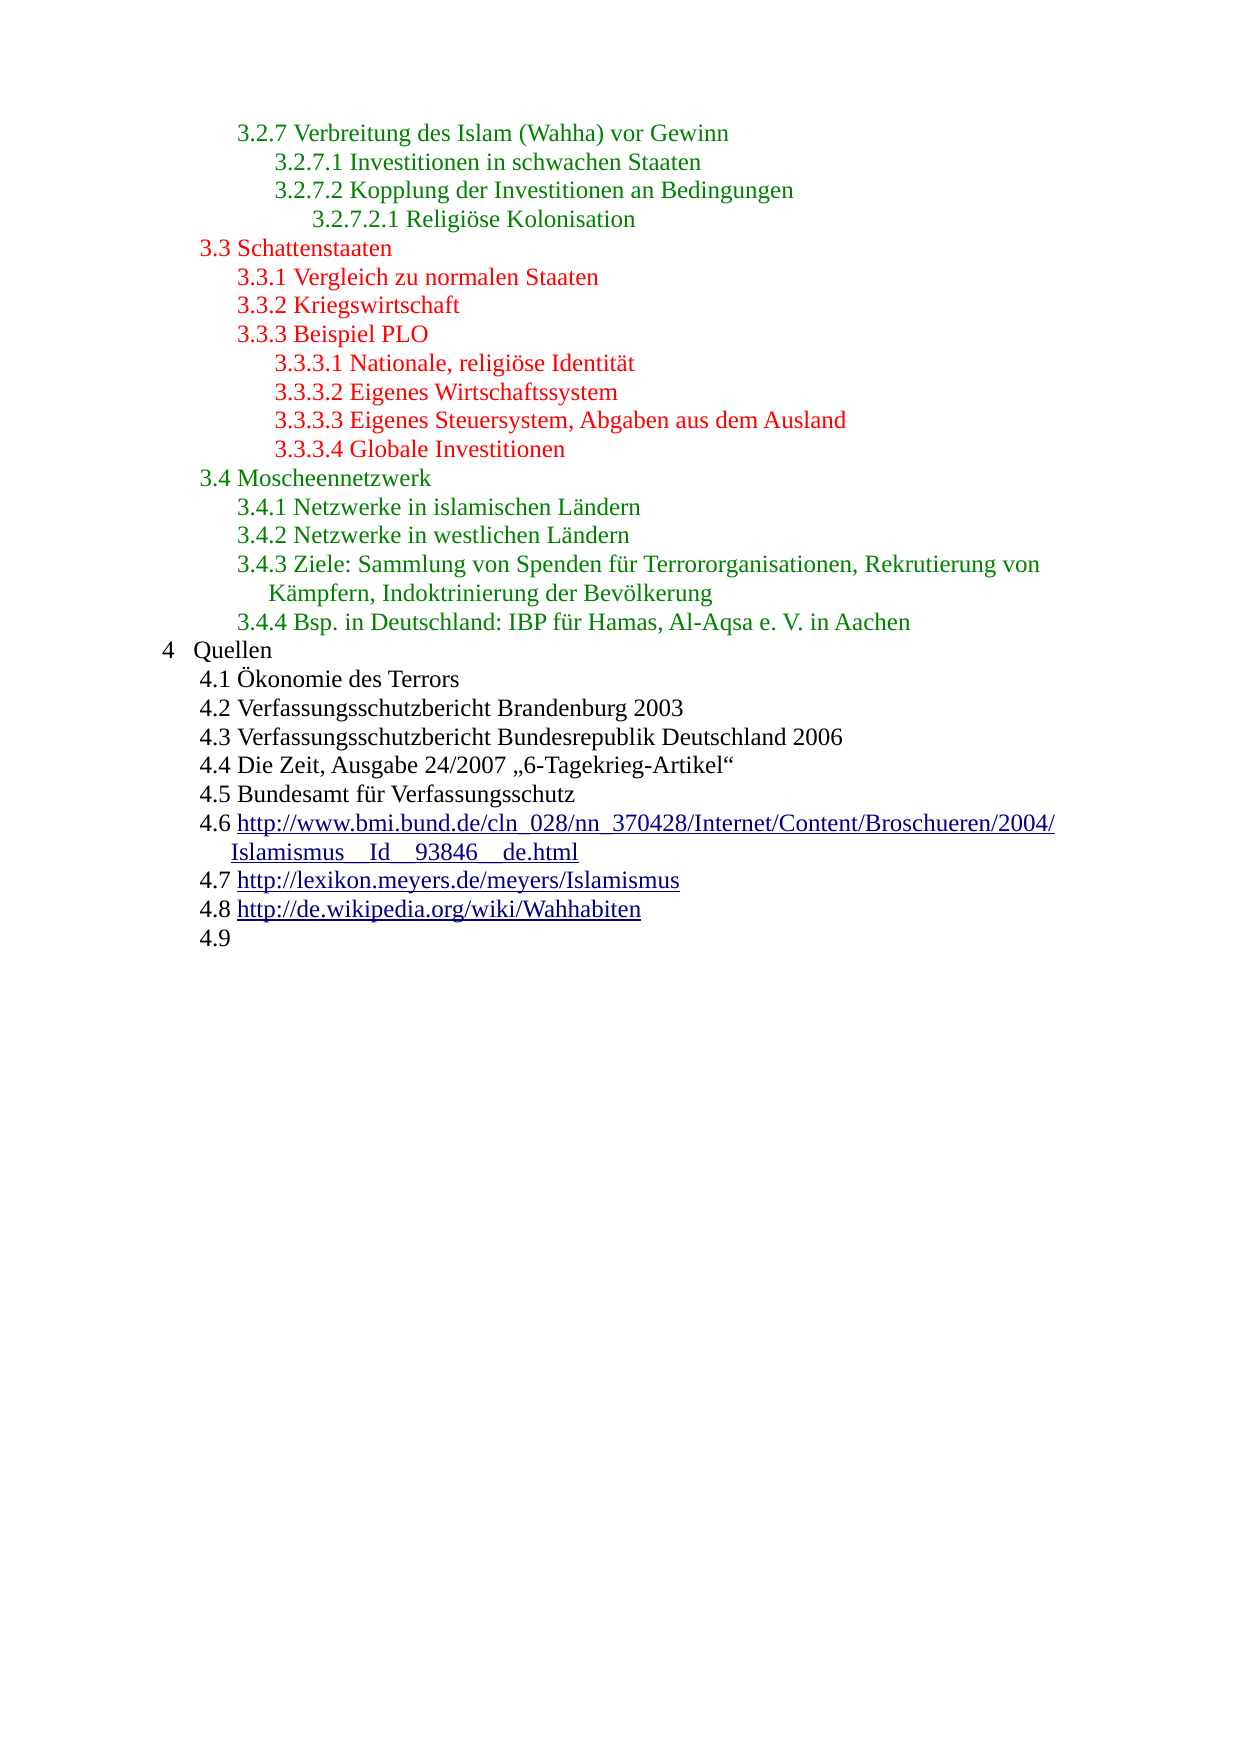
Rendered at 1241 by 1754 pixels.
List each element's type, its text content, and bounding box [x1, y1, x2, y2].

list Bundesamt für Verfassungsschutz [193, 779, 1122, 808]
list Verbreitung des Islam (Wahha) vor Gewinn [231, 118, 1122, 147]
list Die Zeit, Ausgabe 24/2007 „6-Tagekrieg-Artikel“ [193, 751, 1122, 779]
list Eigenes Wirtschaftssystem [268, 377, 1122, 406]
list Netzwerke in westlichen Ländern [231, 521, 1122, 549]
list http://lexikon.meyers.de/meyers/Islamismus [193, 866, 1122, 894]
list Religiöse Kolonisation [306, 204, 1122, 233]
list Eigenes Steuersystem, Abgaben aus dem Ausland [268, 406, 1122, 434]
list Schattenstaaten [193, 233, 1122, 262]
list Moscheennetzwerk [193, 463, 1122, 492]
list Quellen [156, 636, 1122, 664]
list Vergleich zu normalen Staaten [231, 262, 1122, 291]
list http://www.bmi.bund.de/cln_028/nn_370428/Internet/Content/Broschueren/2004/Islamismus__Id__93846__de.html [193, 808, 1122, 866]
list Kriegswirtschaft [231, 291, 1122, 319]
list Netzwerke in islamischen Ländern [231, 492, 1122, 521]
list Beispiel PLO [231, 319, 1122, 348]
list Ökonomie des Terrors [193, 664, 1122, 693]
list Verfassungsschutzbericht Brandenburg 2003 [193, 693, 1122, 722]
list Investitionen in schwachen Staaten [268, 147, 1122, 176]
list Globale Investitionen [268, 434, 1122, 463]
list Bsp. in Deutschland: IBP für Hamas, Al-Aqsa e. V. in Aachen [231, 607, 1122, 636]
list Ziele: Sammlung von Spenden für Terrororganisationen, Rekrutierung von Kämpfern, Indoktrinierung der Bevölkerung [231, 549, 1122, 607]
list Verfassungsschutzbericht Bundesrepublik Deutschland 2006 [193, 722, 1122, 751]
list Kopplung der Investitionen an Bedingungen [268, 176, 1122, 204]
list Nationale, religiöse Identität [268, 348, 1122, 377]
list http://de.wikipedia.org/wiki/Wahhabiten [193, 894, 1122, 923]
